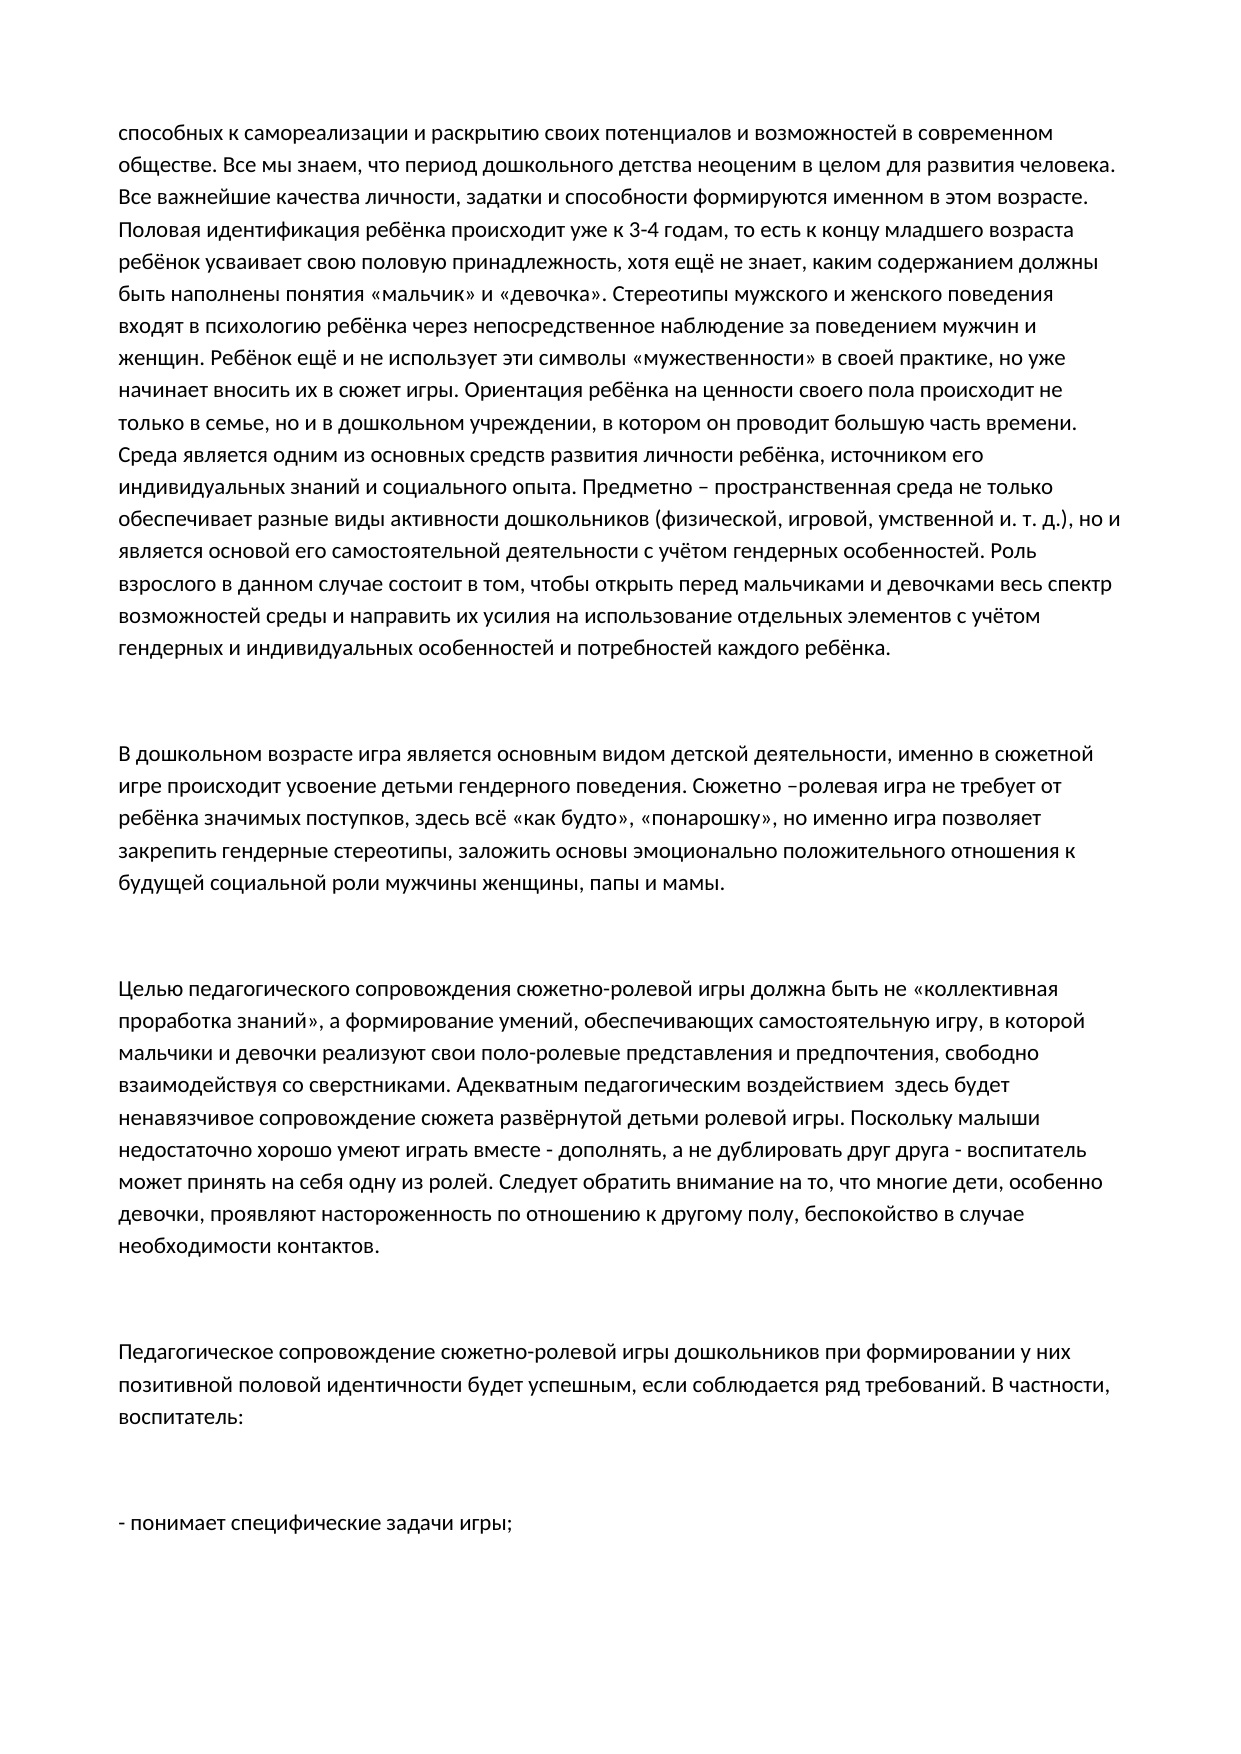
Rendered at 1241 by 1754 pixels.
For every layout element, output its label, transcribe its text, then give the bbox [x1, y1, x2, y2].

text способных к самореализации и раскрытию своих потенциалов и возможностей в современном обществе. Все мы знаем, что период дошкольного детства неоценим в целом для развития человека. Все важнейшие качества личности, задатки и способности формируются именном в этом возрасте. Половая идентификация ребёнка происходит уже к 3-4 годам, то есть к концу младшего возраста ребёнок усваивает свою половую принадлежность, хотя ещё не знает, каким содержанием должны быть наполнены понятия «мальчик» и «девочка». Стереотипы мужского и женского поведения входят в психологию ребёнка через непосредственное наблюдение за поведением мужчин и женщин. Ребёнок ещё и не использует эти символы «мужественности» в своей практике, но уже начинает вносить их в сюжет игры. Ориентация ребёнка на ценности своего пола происходит не только в семье, но и в дошкольном учреждении, в котором он проводит большую часть времени. Среда является одним из основных средств развития личности ребёнка, источником его индивидуальных знаний и социального опыта. Предметно – пространственная среда не только обеспечивает разные виды активности дошкольников (физической, игровой, умственной и. т. д.), но и является основой его самостоятельной деятельности с учётом гендерных особенностей. Роль взрослого в данном случае состоит в том, чтобы открыть перед мальчиками и девочками весь спектр возможностей среды и направить их усилия на использование отдельных элементов с учётом гендерных и индивидуальных особенностей и потребностей каждого ребёнка. [118, 118, 1122, 661]
text В дошкольном возрасте игра является основным видом детской деятельности, именно в сюжетной игре происходит усвоение детьми гендерного поведения. Сюжетно –ролевая игра не требует от ребёнка значимых поступков, здесь всё «как будто», «понарошку», но именно игра позволяет закрепить гендерные стереотипы, заложить основы эмоционально положительного отношения к будущей социальной роли мужчины женщины, папы и мамы. [118, 739, 1122, 896]
text - понимает специфические задачи игры; [118, 1508, 1122, 1536]
text Целью педагогического сопровождения сюжетно-ролевой игры должна быть не «коллективная проработка знаний», а формирование умений, обеспечивающих самостоятельную игру, в которой мальчики и девочки реализуют свои поло-ролевые представления и предпочтения, свободно взаимодействуя со сверстниками. Адекватным педагогическим воздействием здесь будет ненавязчивое сопровождение сюжета развёрнутой детьми ролевой игры. Поскольку малыши недостаточно хорошо умеют играть вместе - дополнять, а не дублировать друг друга - воспитатель может принять на себя одну из ролей. Следует обратить внимание на то, что многие дети, особенно девочки, проявляют настороженность по отношению к другому полу, беспокойство в случае необходимости контактов. [118, 974, 1122, 1259]
text Педагогическое сопровождение сюжетно-ролевой игры дошкольников при формировании у них позитивной половой идентичности будет успешным, если соблюдается ряд требований. В частности, воспитатель: [118, 1337, 1122, 1430]
